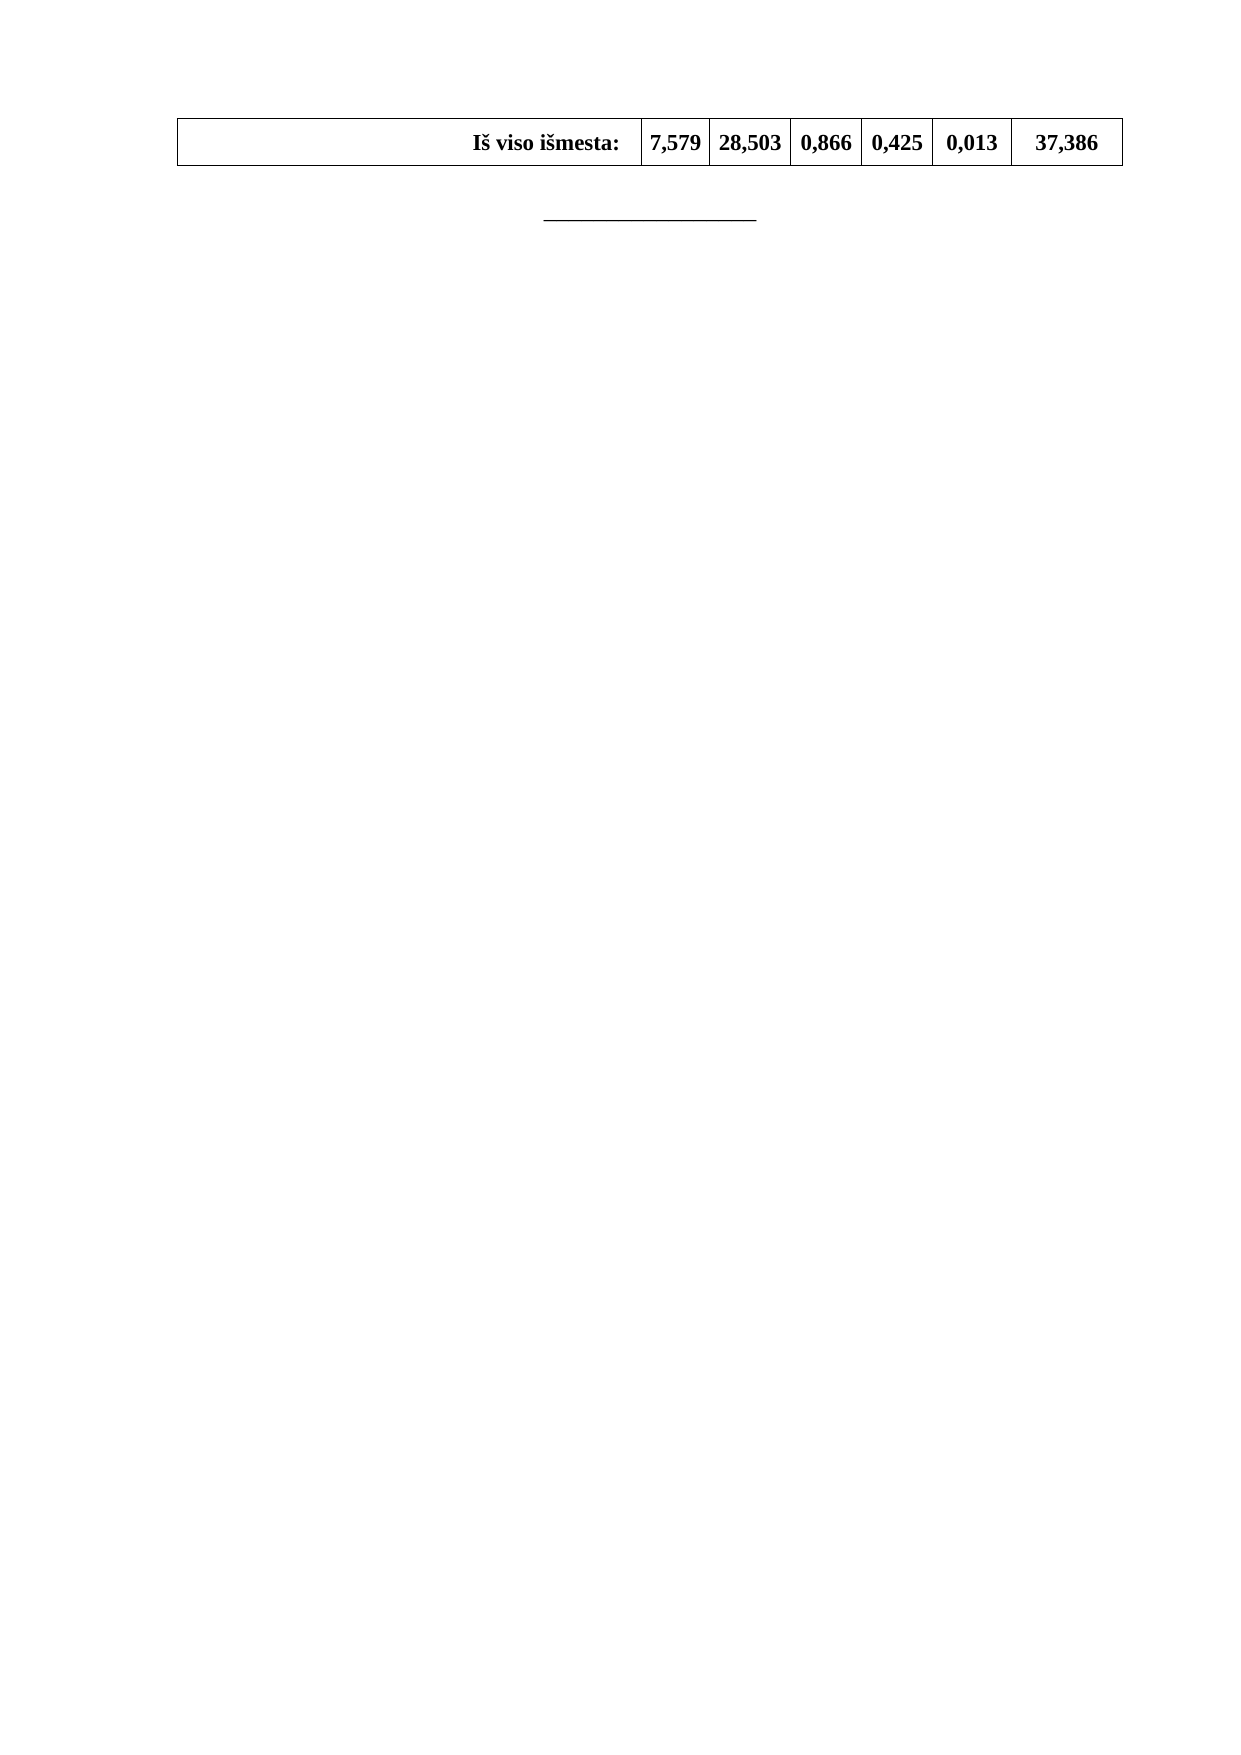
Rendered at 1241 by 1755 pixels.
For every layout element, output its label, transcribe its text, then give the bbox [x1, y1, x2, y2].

table_cell Iš viso išmesta: [451, 155, 641, 165]
text _________________ [177, 195, 1122, 224]
table_cell 0,866 [791, 119, 861, 165]
table_cell Iš viso išmesta: [451, 119, 641, 129]
table_cell [178, 155, 221, 165]
table_cell 0,425 [862, 119, 932, 165]
table_cell 37,386 [1012, 155, 1122, 165]
table_cell [178, 119, 221, 129]
table_cell 28,503 [710, 119, 790, 165]
table_cell [221, 155, 329, 165]
table_cell [329, 119, 451, 129]
table_cell [221, 119, 329, 129]
table_cell 7,579 [642, 119, 709, 165]
table_cell 0,013 [933, 119, 1011, 165]
table_cell [329, 155, 451, 165]
table_cell 37,386 [1012, 119, 1122, 129]
